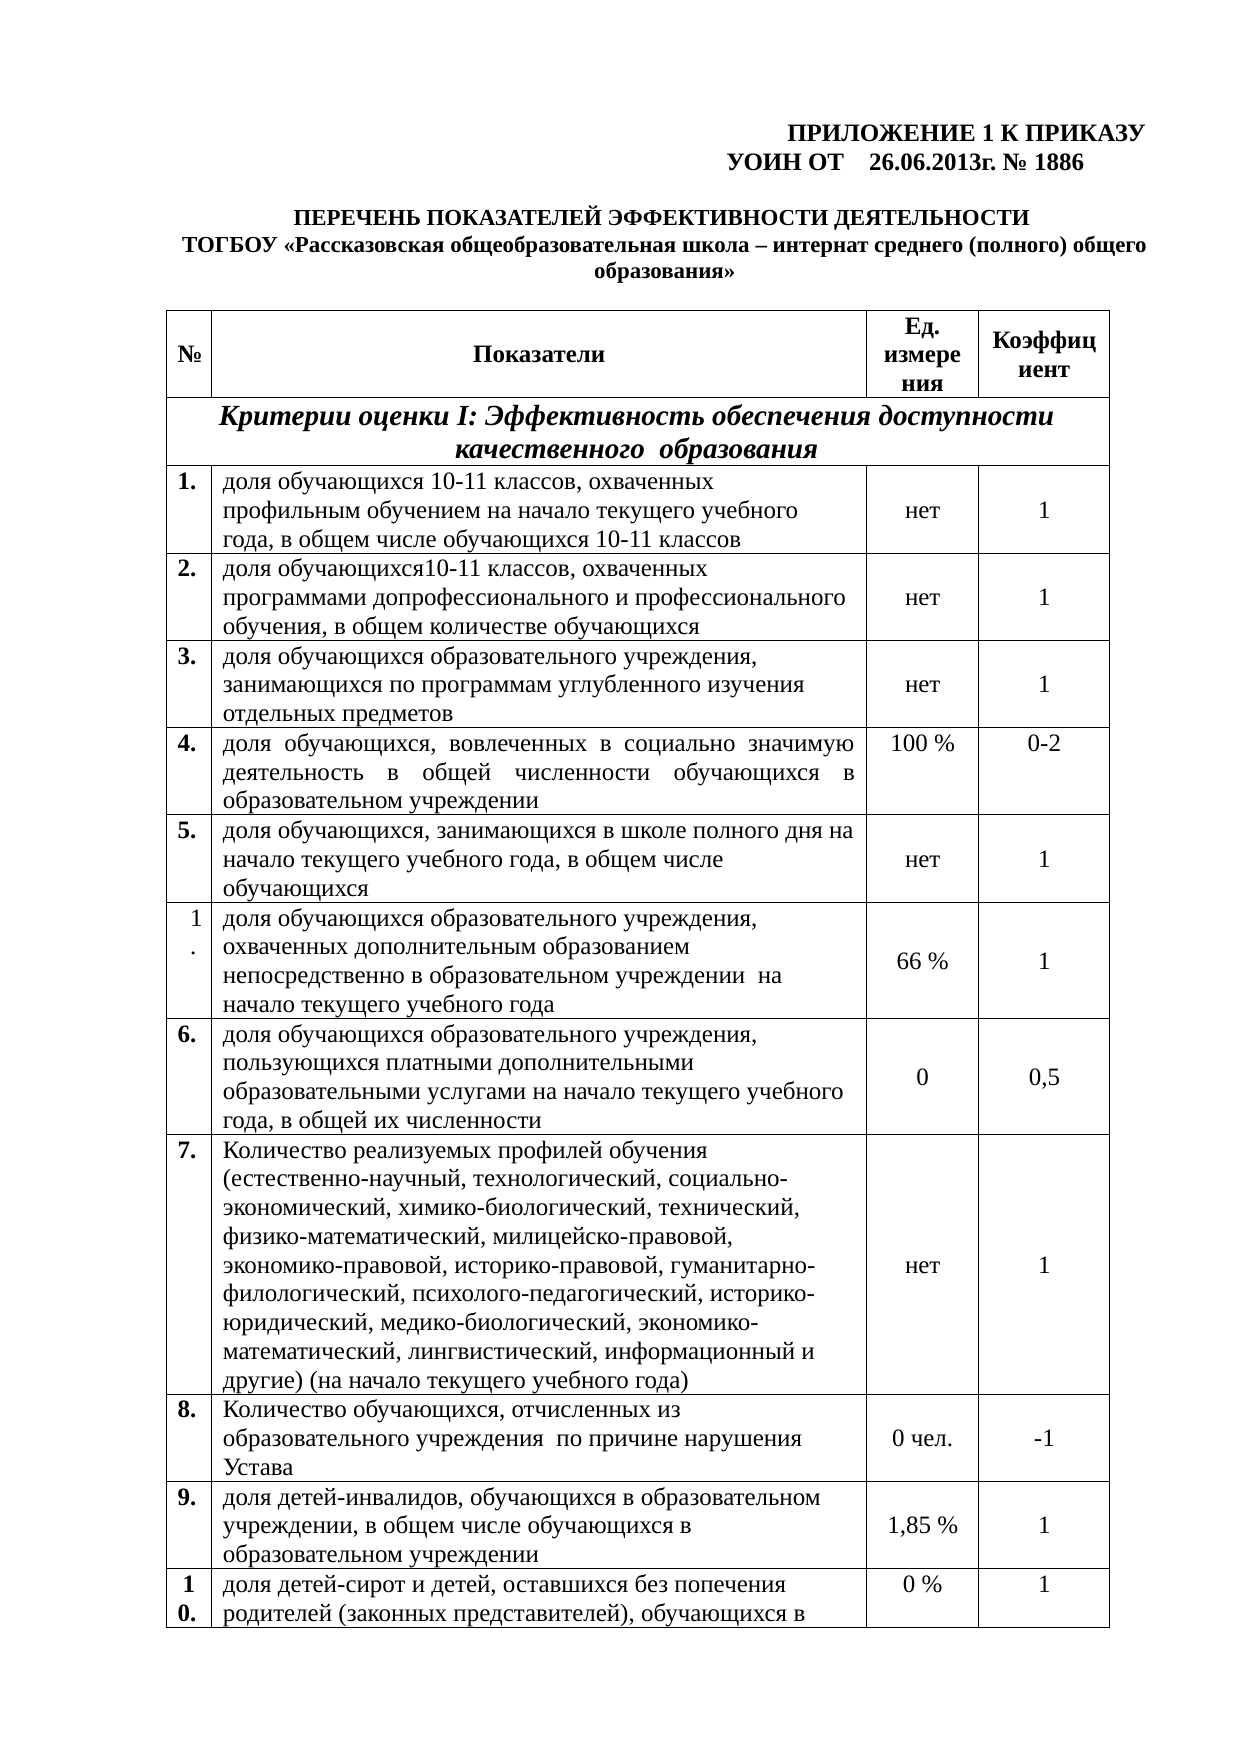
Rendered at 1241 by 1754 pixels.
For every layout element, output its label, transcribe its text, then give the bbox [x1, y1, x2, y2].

table_cell [167, 1569, 211, 1627]
table_cell 100 % [867, 728, 978, 814]
table_cell доля обучающихся образовательного учреждения, занимающихся по программам углубленного изучения отдельных предметов [212, 641, 866, 727]
table_cell доля детей-сирот и детей, оставшихся без попечения родителей (законных представителей), обучающихся в [212, 1569, 866, 1627]
table_cell [167, 1482, 211, 1568]
table_cell [167, 641, 211, 727]
table_cell [167, 1135, 211, 1393]
table_cell нет [867, 641, 978, 727]
table_cell доля обучающихся, вовлеченных в социально значимую деятельность в общей численности обучающихся в образовательном учреждении [212, 728, 866, 814]
table_cell доля детей-инвалидов, обучающихся в образовательном учреждении, в общем числе обучающихся в образовательном учреждении [212, 1482, 866, 1568]
table_cell 1 [979, 815, 1109, 902]
table_cell [167, 466, 211, 552]
table_cell доля обучающихся 10-11 классов, охваченных профильным обучением на начало текущего учебного года, в общем числе обучающихся 10-11 классов [212, 466, 866, 552]
table_cell Количество реализуемых профилей обучения (естественно-научный, технологический, социально-экономический, химико-биологический, технический, физико-математический, милицейско-правовой, экономико-правовой, историко-правовой, гуманитарно-филологический, психолого-педагогический, историко-юридический, медико-биологический, экономико-математический, лингвистический, информационный и другие) (на начало текущего учебного года) [212, 1135, 866, 1393]
table_cell [167, 1395, 211, 1481]
table_cell доля обучающихся образовательного учреждения, охваченных дополнительным образованием непосредственно в образовательном учреждении на начало текущего учебного года [212, 903, 866, 1018]
table_header Показатели [212, 311, 866, 397]
table_cell 1 [979, 1569, 1109, 1627]
table_cell 0,5 [979, 1019, 1109, 1134]
text ТОГБОУ «Рассказовская общеобразовательная школа – интернат среднего (полного) общего образования» [177, 231, 1152, 283]
table_cell Количество обучающихся, отчисленных из образовательного учреждения по причине нарушения Устава [212, 1395, 866, 1481]
table_cell 1 [979, 554, 1109, 640]
table_cell нет [867, 1135, 978, 1393]
table_cell 1 [979, 466, 1109, 552]
table_cell нет [867, 815, 978, 902]
table_cell доля обучающихся10-11 классов, охваченных программами допрофессионального и профессионального обучения, в общем количестве обучающихся [212, 554, 866, 640]
table_cell 66 % [867, 903, 978, 1018]
table_cell [167, 815, 211, 902]
table_cell нет [867, 466, 978, 552]
table_cell 0 [867, 1019, 978, 1134]
table_cell Критерии оценки I: Эффективность обеспечения доступности качественного образования [167, 398, 1109, 465]
table_cell [167, 554, 211, 640]
text ПРИЛОЖЕНИЕ 1 К ПРИКАЗУ [177, 118, 1152, 147]
table_cell 1 [979, 641, 1109, 727]
table_cell [167, 728, 211, 814]
table_cell [167, 1019, 211, 1134]
table_cell 1 [979, 1135, 1109, 1393]
table_cell -1 [979, 1395, 1109, 1481]
text УОИН ОТ 26.06.2013г. № 1886 [177, 147, 1152, 176]
table_cell доля обучающихся образовательного учреждения, пользующихся платными дополнительными образовательными услугами на начало текущего учебного года, в общей их численности [212, 1019, 866, 1134]
table_cell 1 [979, 903, 1109, 1018]
table_cell нет [867, 554, 978, 640]
table_header № [167, 311, 211, 397]
table_cell 0-2 [979, 728, 1109, 814]
table_cell 0 чел. [867, 1395, 978, 1481]
table_header Коэффициент [979, 311, 1109, 397]
table_cell 0 % [867, 1569, 978, 1627]
table_header Ед. измерения [867, 311, 978, 397]
table_cell [167, 903, 211, 1018]
table_cell 1 [979, 1482, 1109, 1568]
table_cell доля обучающихся, занимающихся в школе полного дня на начало текущего учебного года, в общем числе обучающихся [212, 815, 866, 902]
table_cell 1,85 % [867, 1482, 978, 1568]
text ПЕРЕЧЕНЬ ПОКАЗАТЕЛЕЙ ЭФФЕКТИВНОСТИ ДЕЯТЕЛЬНОСТИ [177, 204, 1152, 231]
